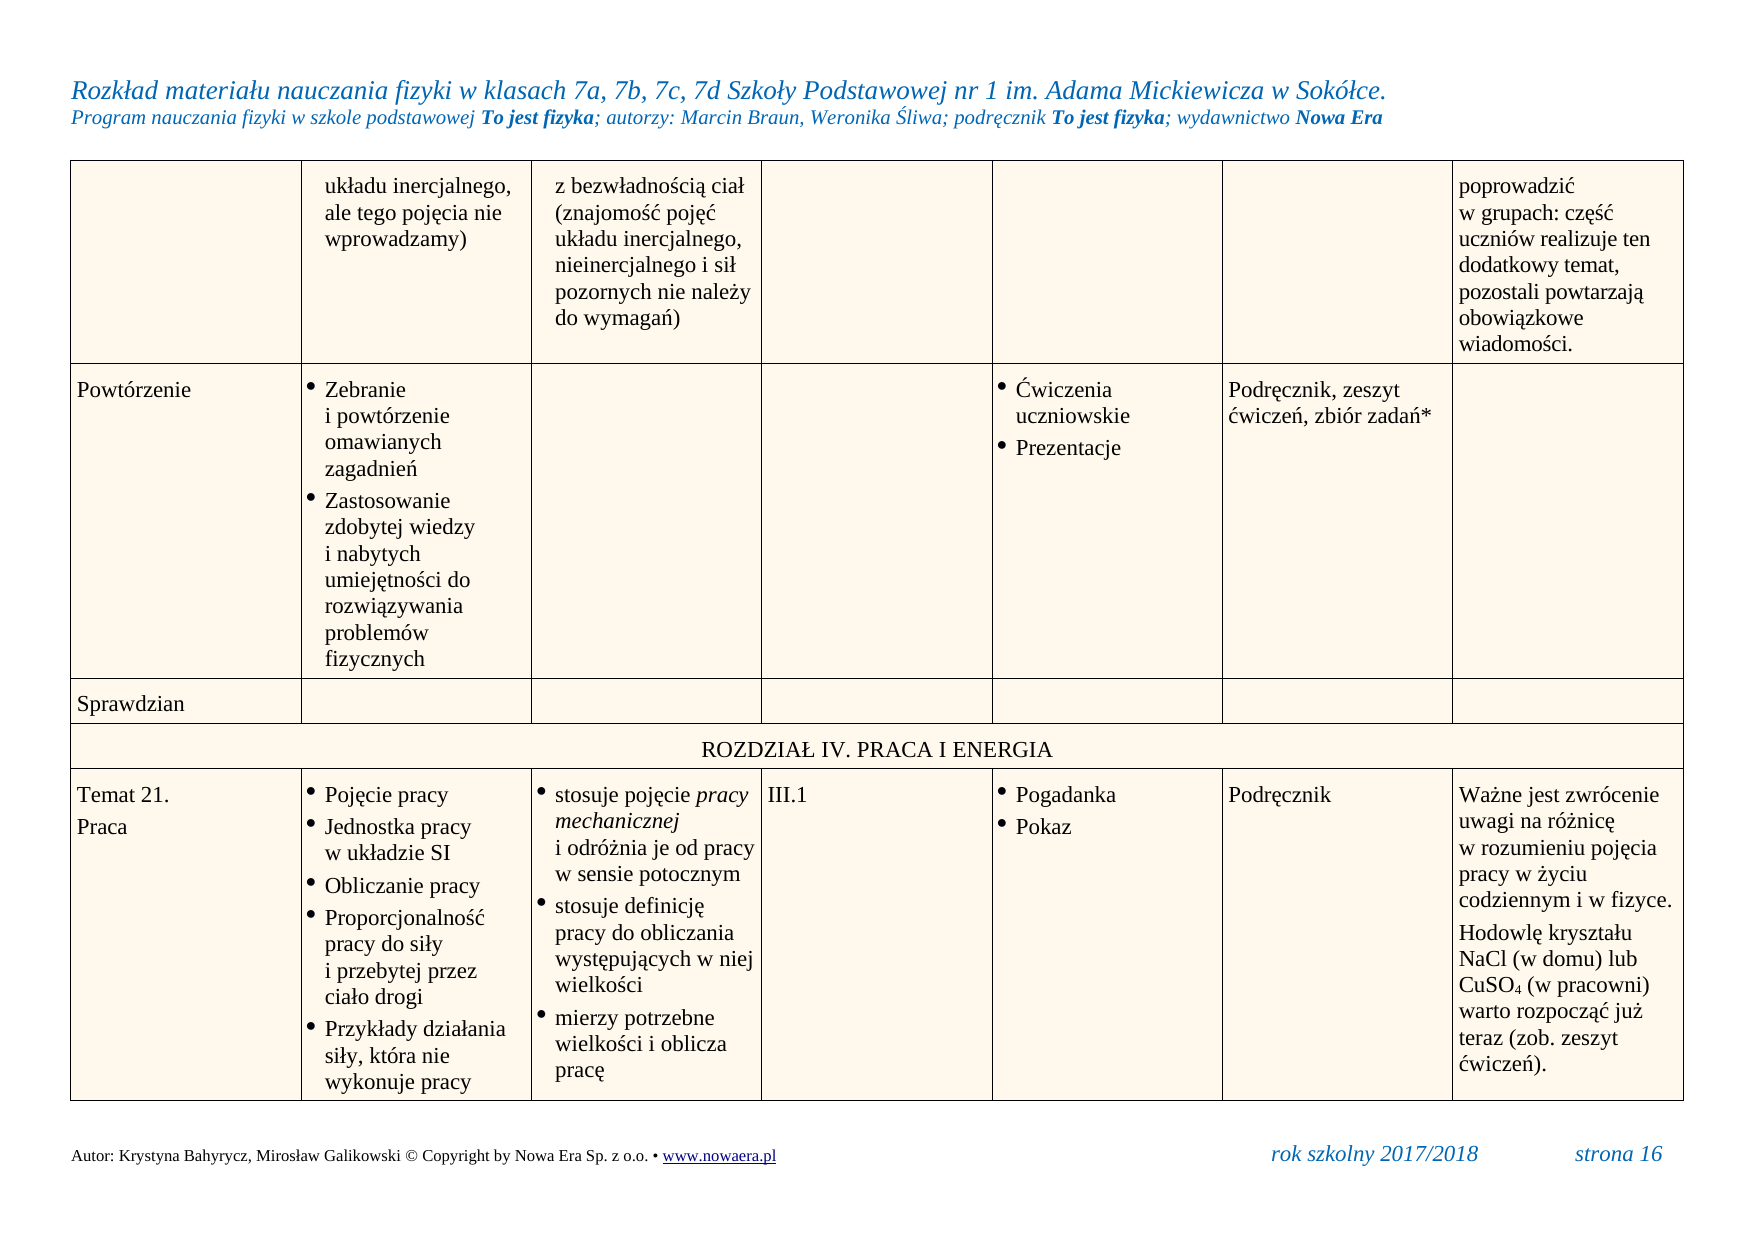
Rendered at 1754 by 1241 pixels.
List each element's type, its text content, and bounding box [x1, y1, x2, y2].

table_cell Ważne jest zwrócenie uwagi na różnicę w rozumieniu pojęcia pracy w życiu codziennym i w fizyce. Hodowlę kryształu NaCl (w domu) lub CuSO4 (w pracowni) warto rozpocząć już teraz (zob. zeszyt ćwiczeń). [1453, 769, 1683, 1100]
table_cell Pogadanka Pokaz [993, 769, 1222, 1100]
table_cell [1453, 364, 1683, 677]
table_cell z bezwładnością ciał (znajomość pojęć układu inercjalnego, nieinercjalnego i sił pozornych nie należy do wymagań) [532, 161, 761, 363]
table_cell [71, 161, 301, 363]
table_cell Ćwiczenia uczniowskie Prezentacje [993, 364, 1222, 677]
table_cell [1223, 679, 1452, 723]
table_cell Temat 21. Praca [71, 769, 301, 1100]
table_cell [532, 364, 761, 677]
table_cell [762, 161, 992, 363]
table_cell Sprawdzian [71, 679, 301, 723]
table_cell Pojęcie pracy Jednostka pracy w układzie SI Obliczanie pracy Proporcjonalność pracy do siły i przebytej przez ciało drogi Przykłady działania siły, która nie wykonuje pracy [302, 769, 531, 1100]
table_cell stosuje pojęcie pracy mechanicznej i odróżnia je od pracy w sensie potocznym stosuje definicję pracy do obliczania występujących w niej wielkości mierzy potrzebne wielkości i oblicza pracę [532, 769, 761, 1100]
table_cell Powtórzenie [71, 364, 301, 677]
table_cell [762, 364, 992, 677]
table_cell [532, 679, 761, 723]
table_cell Zebranie i powtórzenie omawianych zagadnień Zastosowanie zdobytej wiedzy i nabytych umiejętności do rozwiązywania problemów fizycznych [302, 364, 531, 677]
table_cell [762, 679, 992, 723]
table_cell III.1 [762, 769, 992, 1100]
table_cell [1223, 161, 1452, 363]
table_cell Podręcznik, zeszyt ćwiczeń, zbiór zadań* [1223, 364, 1452, 677]
table_cell [993, 161, 1222, 363]
table_cell poprowadzić w grupach: część uczniów realizuje ten dodatkowy temat, pozostali powtarzają obowiązkowe wiadomości. [1453, 161, 1683, 363]
table_cell [993, 679, 1222, 723]
table_cell układu inercjalnego, ale tego pojęcia nie wprowadzamy) [302, 161, 531, 363]
table_cell Rozdział IV. Praca i energia [71, 724, 1683, 768]
table_cell [302, 679, 531, 723]
table_cell Podręcznik [1223, 769, 1452, 1100]
table_cell [1453, 679, 1683, 723]
